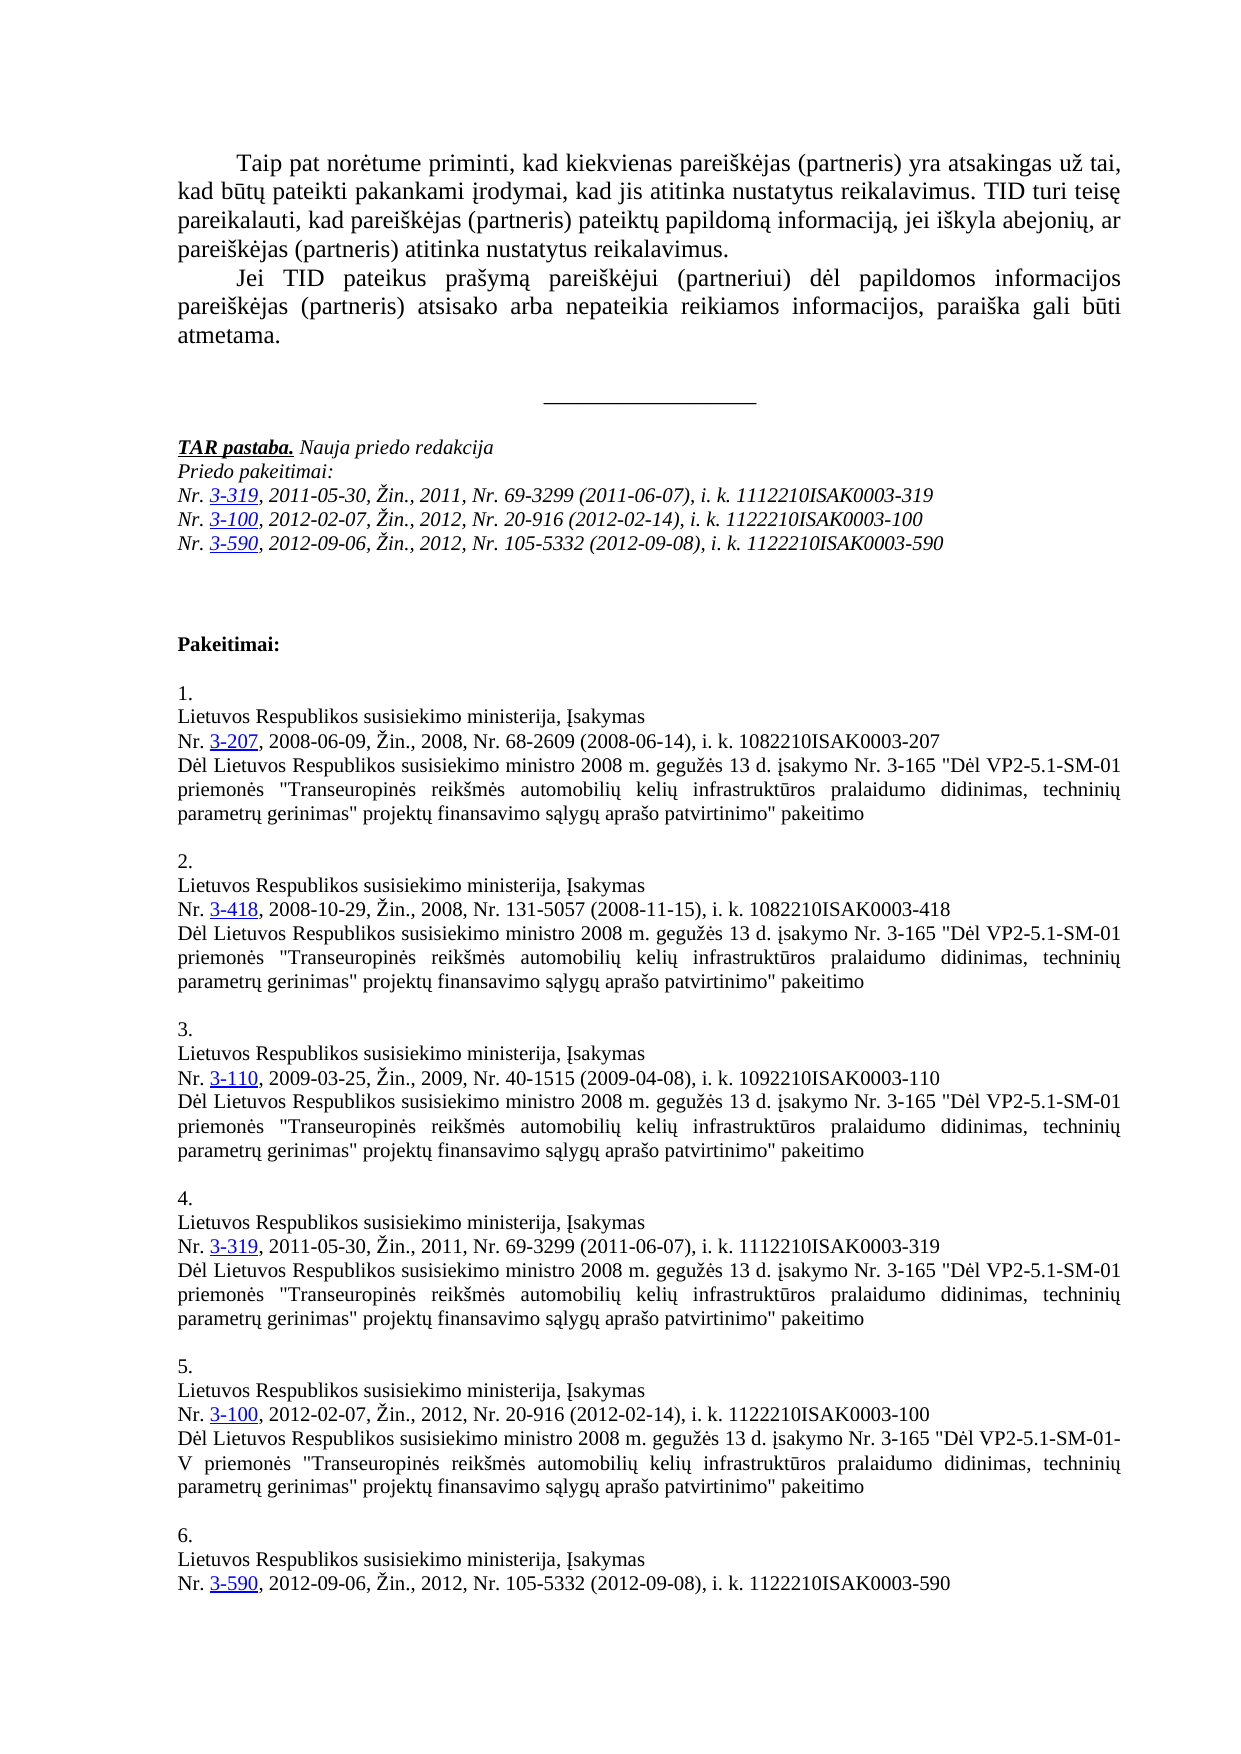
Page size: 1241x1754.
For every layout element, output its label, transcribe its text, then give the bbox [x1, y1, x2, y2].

text Nr. 3-319, 2011-05-30, Žin., 2011, Nr. 69-3299 (2011-06-07), i. k. 1112210ISAK0003-319 [177, 1234, 1122, 1258]
text 4. [177, 1186, 1122, 1210]
text Nr. 3-319, 2011-05-30, Žin., 2011, Nr. 69-3299 (2011-06-07), i. k. 1112210ISAK0003-319 [177, 483, 1122, 507]
text Nr. 3-418, 2008-10-29, Žin., 2008, Nr. 131-5057 (2008-11-15), i. k. 1082210ISAK0003-418 [177, 897, 1122, 921]
text _________________ [177, 378, 1122, 406]
text Dėl Lietuvos Respublikos susisiekimo ministro 2008 m. gegužės 13 d. įsakymo Nr. 3-165 "Dėl VP2-5.1-SM-01 priemonės "Transeuropinės reikšmės automobilių kelių infrastruktūros pralaidumo didinimas, techninių parametrų gerinimas" projektų finansavimo sąlygų aprašo patvirtinimo" pakeitimo [177, 1258, 1122, 1330]
text Nr. 3-590, 2012-09-06, Žin., 2012, Nr. 105-5332 (2012-09-08), i. k. 1122210ISAK0003-590 [177, 1571, 1122, 1595]
text Nr. 3-207, 2008-06-09, Žin., 2008, Nr. 68-2609 (2008-06-14), i. k. 1082210ISAK0003-207 [177, 728, 1122, 753]
text Taip pat norėtume priminti, kad kiekvienas pareiškėjas (partneris) yra atsakingas už tai, kad būtų pateikti pakankami įrodymai, kad jis atitinka nustatytus reikalavimus. TID turi teisę pareikalauti, kad pareiškėjas (partneris) pateiktų papildomą informaciją, jei iškyla abejonių, ar pareiškėjas (partneris) atitinka nustatytus reikalavimus. [177, 148, 1122, 263]
text Nr. 3-590, 2012-09-06, Žin., 2012, Nr. 105-5332 (2012-09-08), i. k. 1122210ISAK0003-590 [177, 531, 1122, 555]
text 6. [177, 1523, 1122, 1547]
text Priedo pakeitimai: [177, 459, 1122, 483]
text 3. [177, 1017, 1122, 1041]
text Jei TID pateikus prašymą pareiškėjui (partneriui) dėl papildomos informacijos pareiškėjas (partneris) atsisako arba nepateikia reikiamos informacijos, paraiška gali būti atmetama. [177, 263, 1122, 349]
text Dėl Lietuvos Respublikos susisiekimo ministro 2008 m. gegužės 13 d. įsakymo Nr. 3-165 "Dėl VP2-5.1-SM-01 priemonės "Transeuropinės reikšmės automobilių kelių infrastruktūros pralaidumo didinimas, techninių parametrų gerinimas" projektų finansavimo sąlygų aprašo patvirtinimo" pakeitimo [177, 753, 1122, 825]
text Lietuvos Respublikos susisiekimo ministerija, Įsakymas [177, 1547, 1122, 1571]
text Nr. 3-100, 2012-02-07, Žin., 2012, Nr. 20-916 (2012-02-14), i. k. 1122210ISAK0003-100 [177, 507, 1122, 531]
text Lietuvos Respublikos susisiekimo ministerija, Įsakymas [177, 1210, 1122, 1234]
text Lietuvos Respublikos susisiekimo ministerija, Įsakymas [177, 1378, 1122, 1402]
text Nr. 3-110, 2009-03-25, Žin., 2009, Nr. 40-1515 (2009-04-08), i. k. 1092210ISAK0003-110 [177, 1065, 1122, 1089]
text Pakeitimai: [177, 632, 1122, 656]
text Dėl Lietuvos Respublikos susisiekimo ministro 2008 m. gegužės 13 d. įsakymo Nr. 3-165 "Dėl VP2-5.1-SM-01-V priemonės "Transeuropinės reikšmės automobilių kelių infrastruktūros pralaidumo didinimas, techninių parametrų gerinimas" projektų finansavimo sąlygų aprašo patvirtinimo" pakeitimo [177, 1426, 1122, 1498]
text Nr. 3-100, 2012-02-07, Žin., 2012, Nr. 20-916 (2012-02-14), i. k. 1122210ISAK0003-100 [177, 1402, 1122, 1426]
text 2. [177, 849, 1122, 873]
text Lietuvos Respublikos susisiekimo ministerija, Įsakymas [177, 704, 1122, 728]
text Dėl Lietuvos Respublikos susisiekimo ministro 2008 m. gegužės 13 d. įsakymo Nr. 3-165 "Dėl VP2-5.1-SM-01 priemonės "Transeuropinės reikšmės automobilių kelių infrastruktūros pralaidumo didinimas, techninių parametrų gerinimas" projektų finansavimo sąlygų aprašo patvirtinimo" pakeitimo [177, 921, 1122, 993]
text Lietuvos Respublikos susisiekimo ministerija, Įsakymas [177, 873, 1122, 897]
text Lietuvos Respublikos susisiekimo ministerija, Įsakymas [177, 1041, 1122, 1065]
text 5. [177, 1354, 1122, 1378]
text Dėl Lietuvos Respublikos susisiekimo ministro 2008 m. gegužės 13 d. įsakymo Nr. 3-165 "Dėl VP2-5.1-SM-01 priemonės "Transeuropinės reikšmės automobilių kelių infrastruktūros pralaidumo didinimas, techninių parametrų gerinimas" projektų finansavimo sąlygų aprašo patvirtinimo" pakeitimo [177, 1089, 1122, 1162]
text TAR pastaba. Nauja priedo redakcija [177, 435, 1122, 459]
text 1. [177, 680, 1122, 704]
